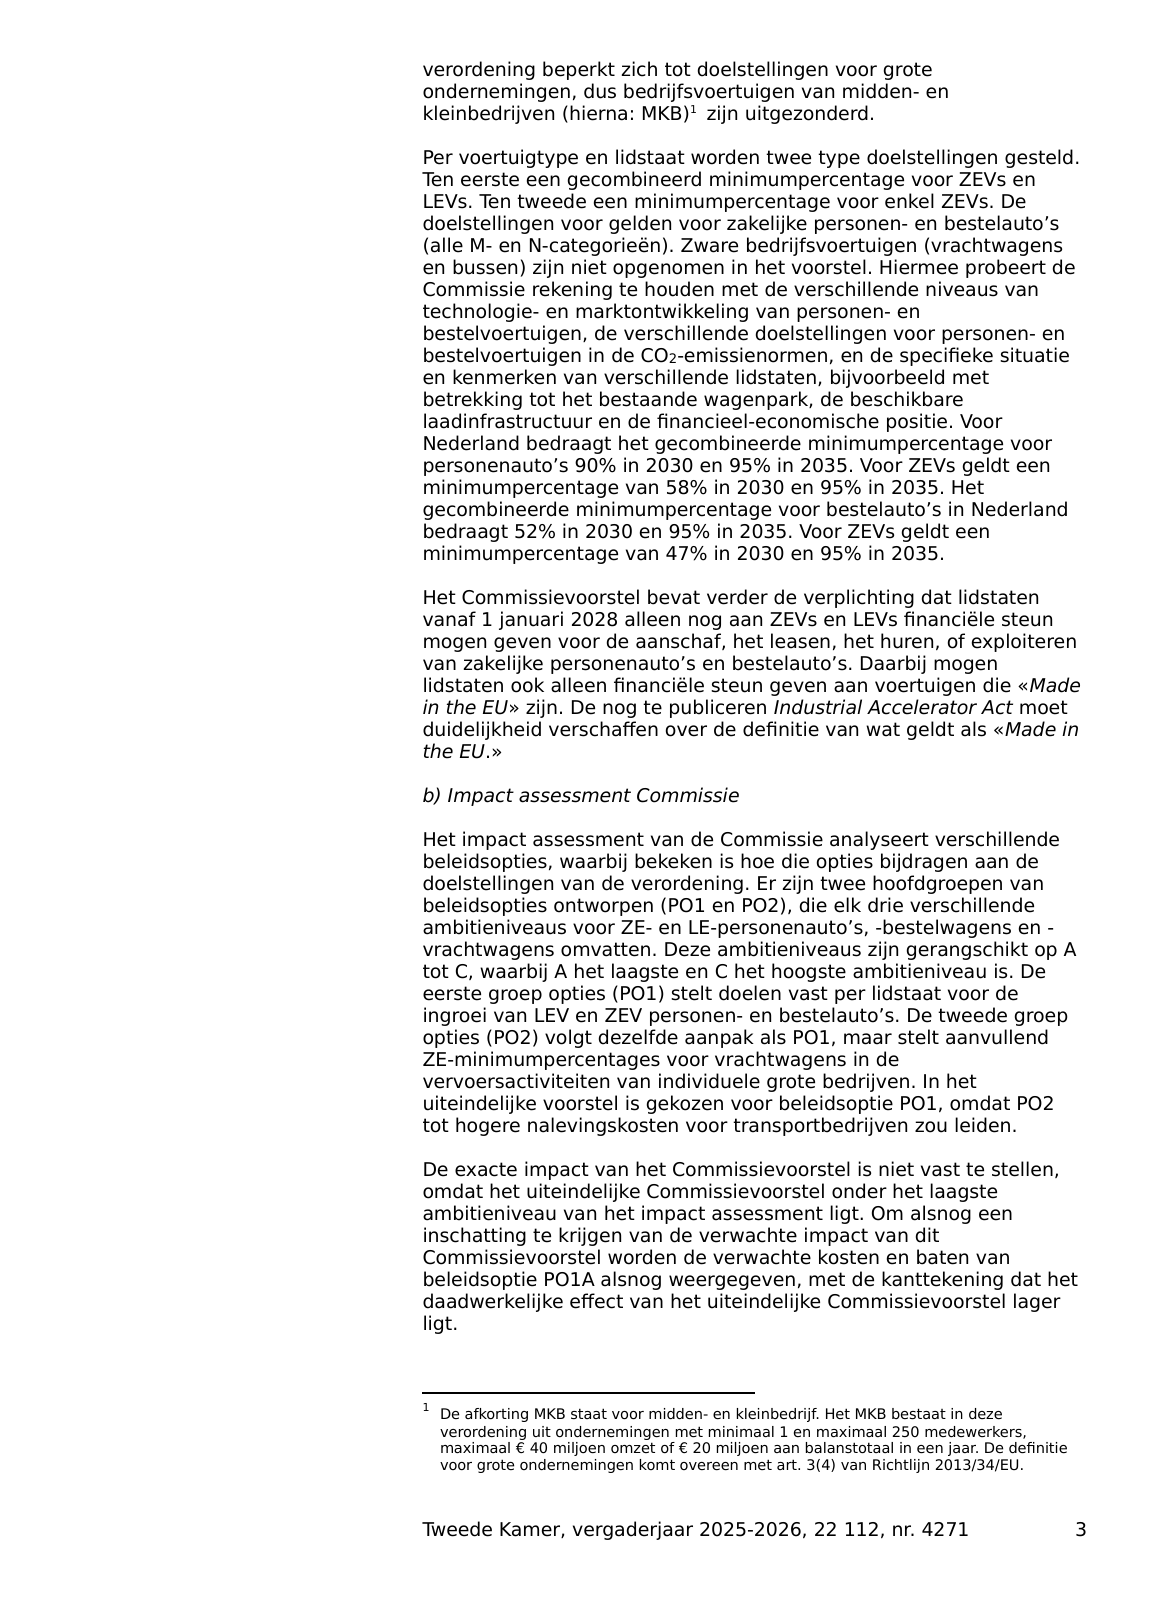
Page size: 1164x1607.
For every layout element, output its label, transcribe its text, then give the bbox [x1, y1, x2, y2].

subtitle b) Impact assessment Commissie [422, 785, 1087, 807]
text Per voertuigtype en lidstaat worden twee type doelstellingen gesteld. Ten eerste een gecombineerd minimumpercentage voor ZEVs en LEVs. Ten tweede een minimumpercentage voor enkel ZEVs. De doelstellingen voor gelden voor zakelijke personen- en bestelauto’s (alle M- en N-categorieën). Zware bedrijfsvoertuigen (vrachtwagens en bussen) zijn niet opgenomen in het voorstel. Hiermee probeert de Commissie rekening te houden met de verschillende niveaus van technologie- en marktontwikkeling van personen- en bestelvoertuigen, de verschillende doelstellingen voor personen- en bestelvoertuigen in de CO2-emissienormen, en de specifieke situatie en kenmerken van verschillende lidstaten, bijvoorbeeld met betrekking tot het bestaande wagenpark, de beschikbare laadinfrastructuur en de financieel-economische positie. Voor Nederland bedraagt het gecombineerde minimumpercentage voor personenauto’s 90% in 2030 en 95% in 2035. Voor ZEVs geldt een minimumpercentage van 58% in 2030 en 95% in 2035. Het gecombineerde minimumpercentage voor bestelauto’s in Nederland bedraagt 52% in 2030 en 95% in 2035. Voor ZEVs geldt een minimumpercentage van 47% in 2030 en 95% in 2035. [422, 147, 1087, 565]
text Het Commissievoorstel bevat verder de verplichting dat lidstaten vanaf 1 januari 2028 alleen nog aan ZEVs en LEVs financiële steun mogen geven voor de aanschaf, het leasen, het huren, of exploiteren van zakelijke personenauto’s en bestelauto’s. Daarbij mogen lidstaten ook alleen financiële steun geven aan voertuigen die «Made in the EU» zijn. De nog te publiceren Industrial Accelerator Act moet duidelijkheid verschaffen over de definitie van wat geldt als «Made in the EU.» [422, 587, 1087, 763]
text Het impact assessment van de Commissie analyseert verschillende beleidsopties, waarbij bekeken is hoe die opties bijdragen aan de doelstellingen van de verordening. Er zijn twee hoofdgroepen van beleidsopties ontworpen (PO1 en PO2), die elk drie verschillende ambitieniveaus voor ZE- en LE-personenauto’s, -bestelwagens en -vrachtwagens omvatten. Deze ambitieniveaus zijn gerangschikt op A tot C, waarbij A het laagste en C het hoogste ambitieniveau is. De eerste groep opties (PO1) stelt doelen vast per lidstaat voor de ingroei van LEV en ZEV personen- en bestelauto’s. De tweede groep opties (PO2) volgt dezelfde aanpak als PO1, maar stelt aanvullend ZE-minimumpercentages voor vrachtwagens in de vervoersactiviteiten van individuele grote bedrijven. In het uiteindelijke voorstel is gekozen voor beleidsoptie PO1, omdat PO2 tot hogere nalevingskosten voor transportbedrijven zou leiden. [422, 829, 1087, 1137]
text verordening beperkt zich tot doelstellingen voor grote ondernemingen, dus bedrijfsvoertuigen van midden- en kleinbedrijven (hierna: MKB) zijn uitgezonderd. [422, 59, 1087, 125]
text De exacte impact van het Commissievoorstel is niet vast te stellen, omdat het uiteindelijke Commissievoorstel onder het laagste ambitieniveau van het impact assessment ligt. Om alsnog een inschatting te krijgen van de verwachte impact van dit Commissievoorstel worden de verwachte kosten en baten van beleidsoptie PO1A alsnog weergegeven, met de kanttekening dat het daadwerkelijke effect van het uiteindelijke Commissievoorstel lager ligt. [422, 1159, 1087, 1335]
text De afkorting MKB staat voor midden- en kleinbedrijf. Het MKB bestaat in deze verordening uit ondernemingen met minimaal 1 en maximaal 250 medewerkers, maximaal € 40 miljoen omzet of € 20 miljoen aan balanstotaal in een jaar. De definitie voor grote ondernemingen komt overeen met art. 3(4) van Richtlijn 2013/34/EU. [422, 1402, 1087, 1474]
